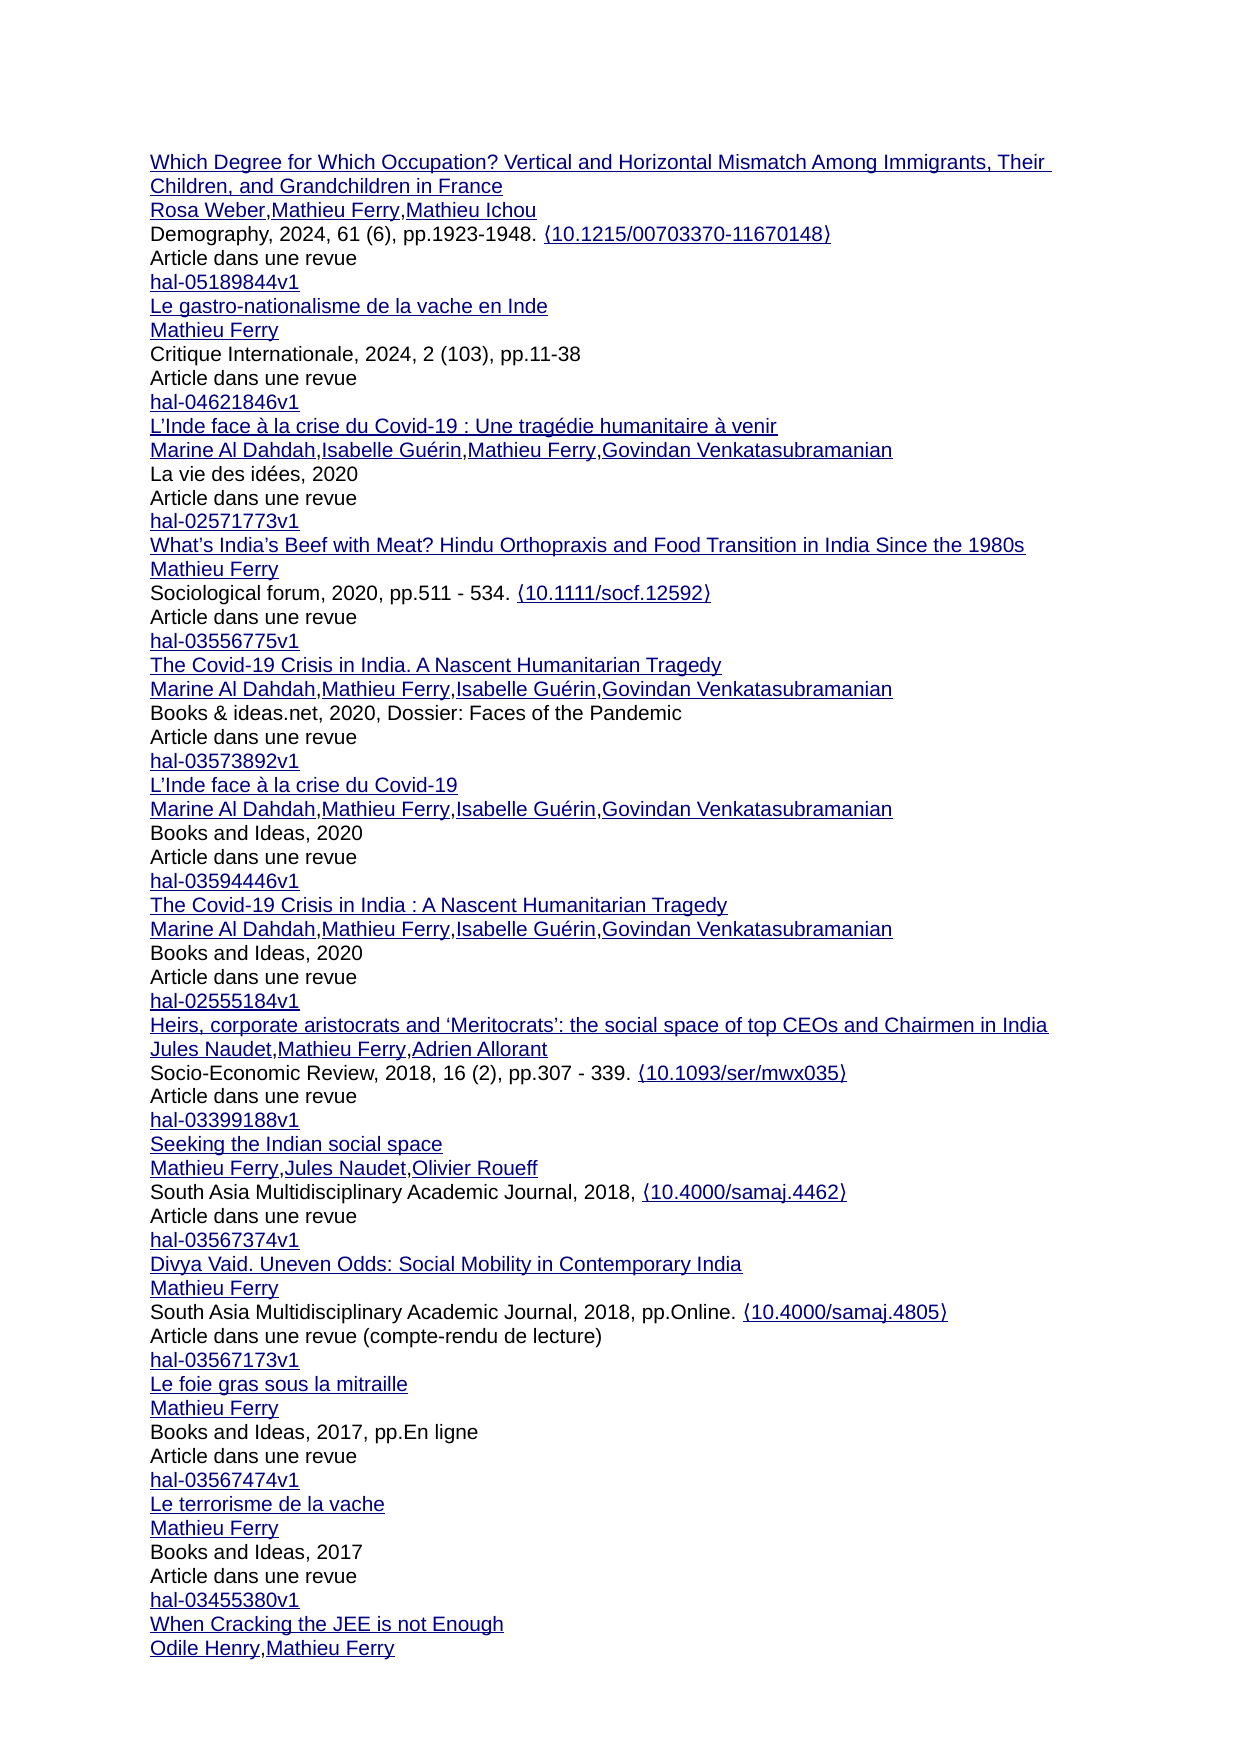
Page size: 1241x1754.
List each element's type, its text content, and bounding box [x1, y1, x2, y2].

table_cell The Covid-19 Crisis in India : A Nascent Humanitarian Tragedy Marine Al Dahdah,Mathieu Ferry,Isabelle Guérin,Govindan Venkatasubramanian Books and Ideas, 2020 Article dans une revue hal-02555184v1 [150, 893, 1090, 1012]
table_cell Le gastro-nationalisme de la vache en Inde Mathieu Ferry Critique Internationale, 2024, 2 (103), pp.11-38 Article dans une revue hal-04621846v1 [150, 294, 1090, 413]
table_cell L’Inde face à la crise du Covid-19 : Une tragédie humanitaire à venir Marine Al Dahdah,Isabelle Guérin,Mathieu Ferry,Govindan Venkatasubramanian La vie des idées, 2020 Article dans une revue hal-02571773v1 [150, 414, 1090, 533]
table_cell Heirs, corporate aristocrats and ‘Meritocrats’: the social space of top CEOs and Chairmen in India Jules Naudet,Mathieu Ferry,Adrien Allorant Socio-Economic Review, 2018, 16 (2), pp.307 - 339. ⟨10.1093/ser/mwx035⟩ Article dans une revue hal-03399188v1 [150, 1013, 1090, 1132]
table_cell Le foie gras sous la mitraille Mathieu Ferry Books and Ideas, 2017, pp.En ligne Article dans une revue hal-03567474v1 [150, 1372, 1090, 1492]
table_cell Which Degree for Which Occupation? Vertical and Horizontal Mismatch Among Immigrants, Their Children, and Grandchildren in France Rosa Weber,Mathieu Ferry,Mathieu Ichou Demography, 2024, 61 (6), pp.1923-1948. ⟨10.1215/00703370-11670148⟩ Article dans une revue hal-05189844v1 [150, 150, 1090, 294]
table_cell When Cracking the JEE is not Enough Odile Henry,Mathieu Ferry [150, 1611, 1090, 1659]
table_cell The Covid-19 Crisis in India. A Nascent Humanitarian Tragedy Marine Al Dahdah,Mathieu Ferry,Isabelle Guérin,Govindan Venkatasubramanian Books & ideas.net, 2020, Dossier: Faces of the Pandemic Article dans une revue hal-03573892v1 [150, 653, 1090, 773]
table_cell L’Inde face à la crise du Covid-19 Marine Al Dahdah,Mathieu Ferry,Isabelle Guérin,Govindan Venkatasubramanian Books and Ideas, 2020 Article dans une revue hal-03594446v1 [150, 773, 1090, 893]
table_cell Seeking the Indian social space Mathieu Ferry,Jules Naudet,Olivier Roueff South Asia Multidisciplinary Academic Journal, 2018, ⟨10.4000/samaj.4462⟩ Article dans une revue hal-03567374v1 [150, 1132, 1090, 1252]
table_cell Divya Vaid. Uneven Odds: Social Mobility in Contemporary India Mathieu Ferry South Asia Multidisciplinary Academic Journal, 2018, pp.Online. ⟨10.4000/samaj.4805⟩ Article dans une revue (compte-rendu de lecture) hal-03567173v1 [150, 1252, 1090, 1372]
table_cell Le terrorisme de la vache Mathieu Ferry Books and Ideas, 2017 Article dans une revue hal-03455380v1 [150, 1492, 1090, 1611]
table_cell What’s India’s Beef with Meat? Hindu Orthopraxis and Food Transition in India Since the 1980s Mathieu Ferry Sociological forum, 2020, pp.511 - 534. ⟨10.1111/socf.12592⟩ Article dans une revue hal-03556775v1 [150, 533, 1090, 653]
